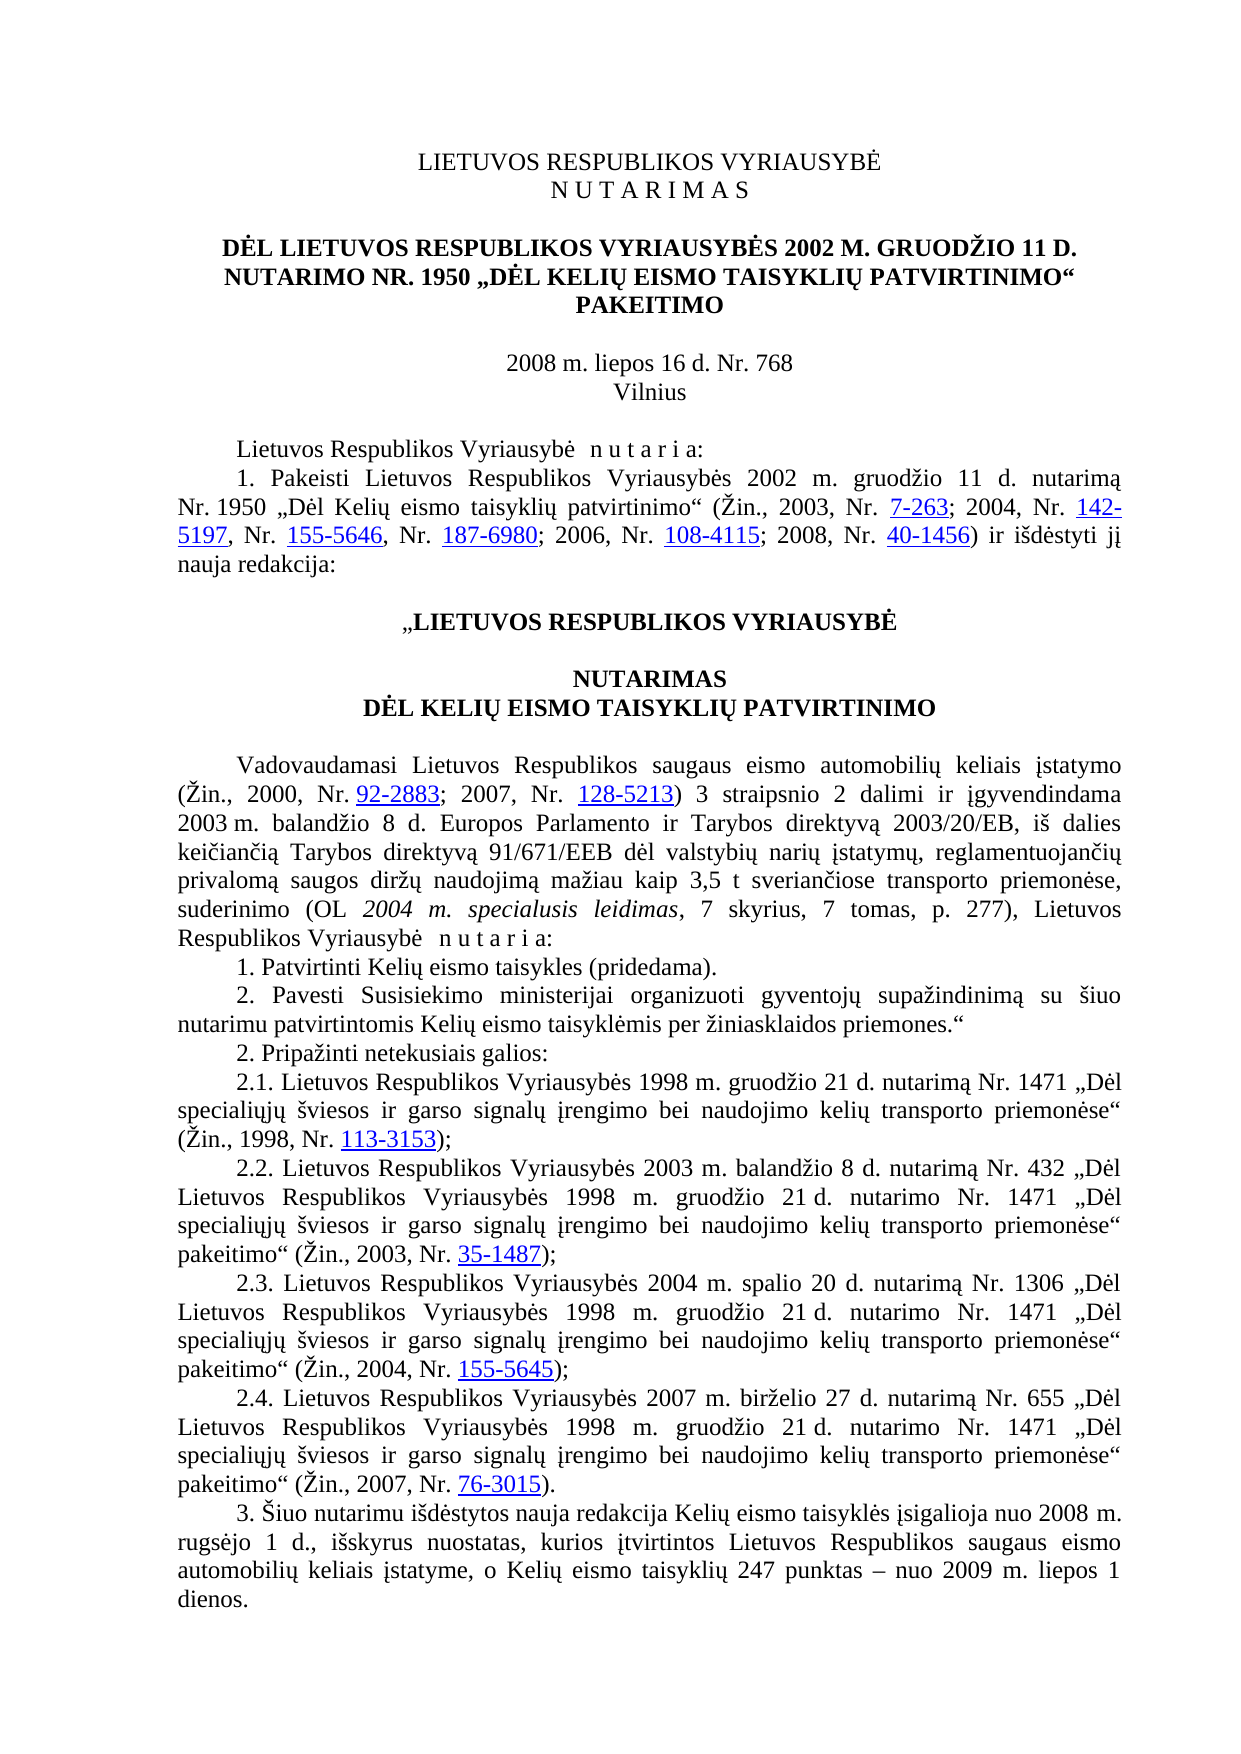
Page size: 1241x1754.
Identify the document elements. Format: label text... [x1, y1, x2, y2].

text 2.2. Lietuvos Respublikos Vyriausybės 2003 m. balandžio 8 d. nutarimą Nr. 432 „Dėl Lietuvos Respublikos Vyriausybės 1998 m. gruodžio 21 d. nutarimo Nr. 1471 „Dėl specialiųjų šviesos ir garso signalų įrengimo bei naudojimo kelių transporto priemonėse“ pakeitimo“ (Žin., 2003, Nr. 35-1487); [177, 1153, 1122, 1268]
text LIETUVOS RESPUBLIKOS VYRIAUSYBĖ [177, 147, 1122, 176]
text DĖL KELIŲ EISMO TAISYKLIŲ PATVIRTINIMO [177, 693, 1122, 722]
text 2008 m. liepos 16 d. Nr. 768 [177, 348, 1122, 377]
text Vadovaudamasi Lietuvos Respublikos saugaus eismo automobilių keliais įstatymo (Žin., 2000, Nr. 92-2883; 2007, Nr. 128-5213) 3 straipsnio 2 dalimi ir įgyvendindama 2003 m. balandžio 8 d. Europos Parlamento ir Tarybos direktyvą 2003/20/EB, iš dalies keičiančią Tarybos direktyvą 91/671/EEB dėl valstybių narių įstatymų, reglamentuojančių privalomą saugos diržų naudojimą mažiau kaip 3,5 t sveriančiose transporto priemonėse, suderinimo (OL 2004 m. specialusis leidimas, 7 skyrius, 7 tomas, p. 277), Lietuvos Respublikos Vyriausybė nutaria: [177, 751, 1122, 952]
text Vilnius [177, 377, 1122, 406]
text 1. Pakeisti Lietuvos Respublikos Vyriausybės 2002 m. gruodžio 11 d. nutarimą Nr. 1950 „Dėl Kelių eismo taisyklių patvirtinimo“ (Žin., 2003, Nr. 7-263; 2004, Nr. 142-5197, Nr. 155-5646, Nr. 187-6980; 2006, Nr. 108-4115; 2008, Nr. 40-1456) ir išdėstyti jį nauja redakcija: [177, 463, 1122, 578]
text 2. Pripažinti netekusiais galios: [177, 1038, 1122, 1067]
text 2.1. Lietuvos Respublikos Vyriausybės 1998 m. gruodžio 21 d. nutarimą Nr. 1471 „Dėl specialiųjų šviesos ir garso signalų įrengimo bei naudojimo kelių transporto priemonėse“ (Žin., 1998, Nr. 113-3153); [177, 1067, 1122, 1153]
text 2.4. Lietuvos Respublikos Vyriausybės 2007 m. birželio 27 d. nutarimą Nr. 655 „Dėl Lietuvos Respublikos Vyriausybės 1998 m. gruodžio 21 d. nutarimo Nr. 1471 „Dėl specialiųjų šviesos ir garso signalų įrengimo bei naudojimo kelių transporto priemonėse“ pakeitimo“ (Žin., 2007, Nr. 76-3015). [177, 1383, 1122, 1498]
text 2. Pavesti Susisiekimo ministerijai organizuoti gyventojų supažindinimą su šiuo nutarimu patvirtintomis Kelių eismo taisyklėmis per žiniasklaidos priemones.“ [177, 981, 1122, 1038]
text NUTARIMAS [177, 176, 1122, 204]
text DĖL LIETUVOS RESPUBLIKOS VYRIAUSYBĖS 2002 M. GRUODŽIO 11 D. NUTARIMO NR. 1950 „DĖL KELIŲ EISMO TAISYKLIŲ PATVIRTINIMO“ PAKEITIMO [177, 233, 1122, 319]
text NUTARIMAS [177, 664, 1122, 693]
text 3. Šiuo nutarimu išdėstytos nauja redakcija Kelių eismo taisyklės įsigalioja nuo 2008 m. rugsėjo 1 d., išskyrus nuostatas, kurios įtvirtintos Lietuvos Respublikos saugaus eismo automobilių keliais įstatyme, o Kelių eismo taisyklių 247 punktas – nuo 2009 m. liepos 1 dienos. [177, 1498, 1122, 1613]
text 1. Patvirtinti Kelių eismo taisykles (pridedama). [177, 952, 1122, 981]
text „LIETUVOS RESPUBLIKOS VYRIAUSYBĖ [177, 607, 1122, 636]
text Lietuvos Respublikos Vyriausybė nutaria: [177, 434, 1122, 463]
text 2.3. Lietuvos Respublikos Vyriausybės 2004 m. spalio 20 d. nutarimą Nr. 1306 „Dėl Lietuvos Respublikos Vyriausybės 1998 m. gruodžio 21 d. nutarimo Nr. 1471 „Dėl specialiųjų šviesos ir garso signalų įrengimo bei naudojimo kelių transporto priemonėse“ pakeitimo“ (Žin., 2004, Nr. 155-5645); [177, 1268, 1122, 1383]
